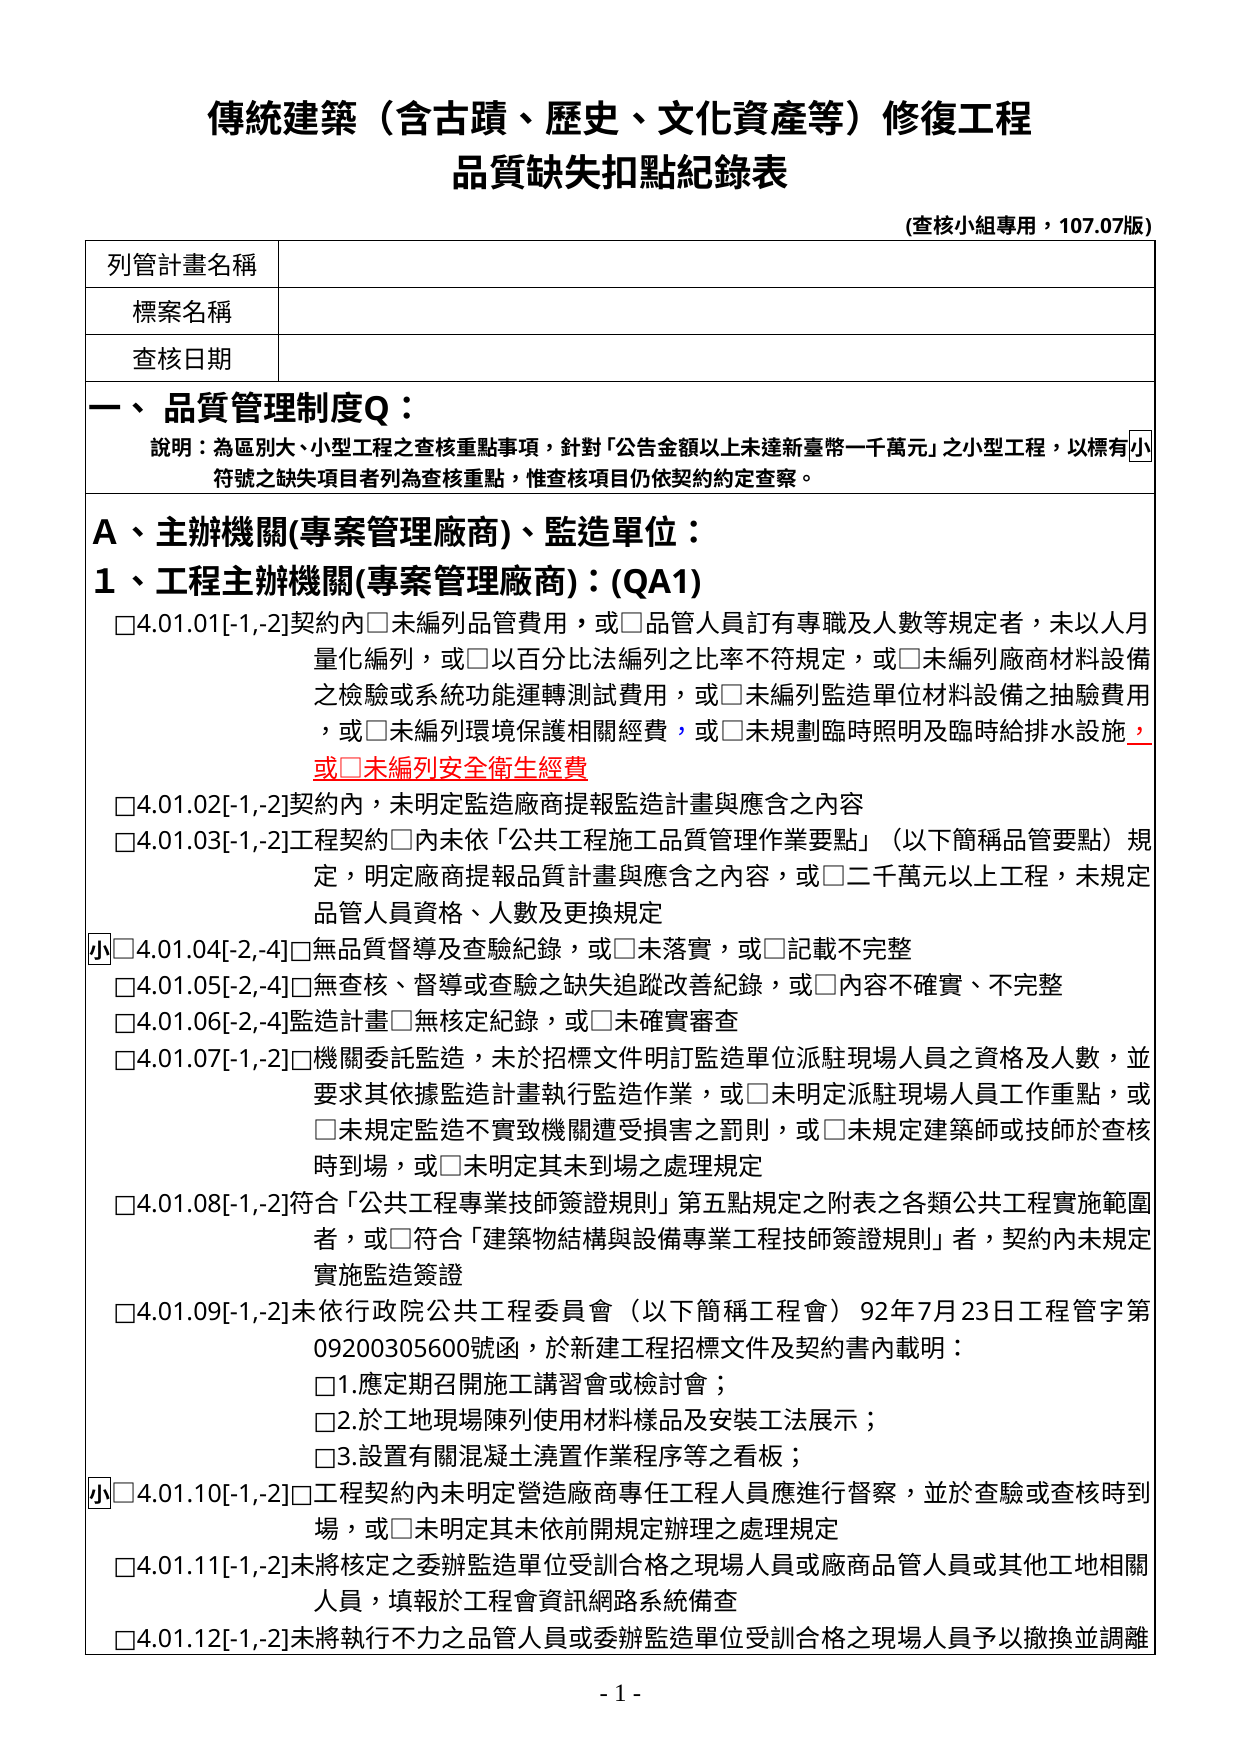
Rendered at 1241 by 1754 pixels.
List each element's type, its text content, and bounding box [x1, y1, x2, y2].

table_header 列管計畫名稱 [86, 241, 278, 287]
table_cell 查核日期 [86, 335, 278, 381]
table_cell [279, 288, 1154, 334]
table_cell [279, 335, 1154, 381]
text 傳統建築（含古蹟、歷史、文化資產等）修復工程 [89, 89, 1152, 143]
table_cell 標案名稱 [86, 288, 278, 334]
table_cell 品質管理制度Q： 說明：為區別大、小型工程之查核重點事項，針對「公告金額以上未達新臺幣一千萬元」之小型工程，以標有小符號之缺失項目者列為查核重點，惟查核項目仍依契約約定查察。 [86, 382, 1154, 493]
text 品質缺失扣點紀錄表 [89, 143, 1152, 197]
text (查核小組專用，107.07版) [89, 210, 1152, 240]
table_cell Ａ、主辦機關(專案管理廠商)、監造單位： １、工程主辦機關(專案管理廠商)：(QA1) □4.01.01[-1,-2]契約內□未編列品管費用，或□品管人員訂有專職及人數等規定者，未以人月量化編列，或□以百分比法編列之比率不符規定，或□未編列廠商材料設備之檢驗或系統功能運轉測試費用，或□未編列監造單位材料設備之抽驗費用，或□未編列環境保護相關經費，或□未規劃臨時照明及臨時給排水設施，或□未編列安全衛生經費 □4.01.02[-1,-2]契約內，未明定監造廠商提報監造計畫與應含之內容 □4.01.03[-1,-2]工程契約□內未依「公共工程施工品質管理作業要點」（以下簡稱品管要點）規定，明定廠商提報品質計畫與應含之內容，或□二千萬元以上工程，未規定品管人員資格、人數及更換規定 小□4.01.04[-2,-4]□無品質督導及查驗紀錄，或□未落實，或□記載不完整 □4.01.05[-2,-4]□無查核、督導或查驗之缺失追蹤改善紀錄，或□內容不確實、不完整 □4.01.06[-2,-4]監造計畫□無核定紀錄，或□未確實審查 □4.01.07[-1,-2]□機關委託監造，未於招標文件明訂監造單位派駐現場人員之資格及人數，並要求其依據監造計畫執行監造作業，或□未明定派駐現場人員工作重點，或□未規定監造不實致機關遭受損害之罰則，或□未規定建築師或技師於查核時到場，或□未明定其未到場之處理規定 □4.01.08[-1,-2]符合「公共工程專業技師簽證規則」第五點規定之附表之各類公共工程實施範圍者，或□符合「建築物結構與設備專業工程技師簽證規則」者，契約內未規定實施監造簽證 □4.01.09[-1,-2]未依行政院公共工程委員會（以下簡稱工程會）92年7月23日工程管字第09200305600號函，於新建工程招標文件及契約書內載明： □1.應定期召開施工講習會或檢討會； □2.於工地現場陳列使用材料樣品及安裝工法展示； □3.設置有關混凝土澆置作業程序等之看板； 小□4.01.10[-1,-2]□工程契約內未明定營造廠商專任工程人員應進行督察，並於查驗或查核時到場，或□未明定其未依前開規定辦理之處理規定 □4.01.11[-1,-2]未將核定之委辦監造單位受訓合格之現場人員或廠商品管人員或其他工地相關人員，填報於工程會資訊網路系統備查 □4.01.12[-1,-2]未將執行不力之品管人員或委辦監造單位受訓合格之現場人員予以撤換並調離工地，並填報於工程會資訊網路系統備查 小□4.01.13[-1,-2]□未於開工時將工程基本資料填報於工程會資訊網路系統，並於驗收完成後七日內，將結算資料填報於前開系統，或□內容不確實、不完整 小□4.01.14[-1,-2]發現工程缺失，未以書面通知監造單位或廠商限期改善 小□4.01.15[-1,-2]鋼筋、混凝土、瀝青混凝土，以及工程會98年10月29日工程管字第09800480600號函，規定項目（水泥混凝土粗細粒料篩分析、水硬性水泥墁料抗壓強度、土壤夯實、土壤工地密度、AC壓實度、CLSM抗壓強度、鋼筋續接器、高壓混凝土地磚、普通磚）及其他適當檢驗或抽驗項目，未於契約明定由符合CNS 17025(ISO/IEC17025)規定之實驗室辦理，並出具檢驗或抽驗報告，或□前開檢驗或抽驗報告，未印有依標準法授權之實驗室認證機構之認可標誌 □4.01.16[-1,-2]查核金額以上新建、特殊或具紀念性質之工程未編列設置竣工銘牌費用 □4.01.18[-1,-2]使用飛灰混凝土，未依「公共工程使用飛灰混凝土作業要點」，於工程招標文件及契約書內載明相關規定 □4.01.19[-1,-2]未依工程會97年1月8日工程管字第09700011700號函，將「公共工程（公有建築物）施工階段契約約定權責分工表」納入新建工程招標文件及契約書中，或□工程契約未依營造業法第33條或電器承裝業管理規則規定設置技術士及未規定人數 4.01.20.00專案管理廠商派駐現場人員（技服辦法-9） □4.01.20.01[±1,±2]有無協調及整合各工作項目界面 □4.01.20.02[±1,±2]□有無審查或複核施工計畫、品質計畫、預訂進度、施工圖、器材樣品及其他送審資料，或□有無審查或複核重要分包廠商及設備製造商資歷 □4.01.20.03[±1,±2]□有無督導或稽核施工品質管理工作□有無督導或稽核工地安全衛生、交通維持及環境保護 □4.01.20.04[±1,±2]有無辦理施工進度之查核、分析及督導 □4.01.20.05[±1,±2]有無協助機關辦理施工估驗計價之審查或複核 □4.01.20.06[±1,±2]有無協助機關辦理契約變更之處理及建議 □4.01.20.07[±1,±2]有無協助機關辦理給排水、機電設備、管線、各種設施測試及試運轉之督導及建議 □4.01.21[-1,-2]未依行政院核定97年1月23日起實施「生態城市綠建築推動方案」之規定，□辦理新台幣5千萬元以上公有建築物，應先取得候選綠建築證書，始得申報開工 □4.01.22[-1,-2]□未將維護規定納入工程契約，或□未編列維護經費 □4.01.23[-1,-2]□未依工程會101年5月17日工程管字第10100180300號函，依工程規模於契約內訂定「施工查核小組品質缺失懲罰性違約金機制」罰款額度，或□契約內，未納入「施工查核小組品質缺失懲罰性違約金機制」 □4.01.24[-1,-2]機關辦理預算金額達新臺幣2億元以上之工程標案，未依工程會104年3月17日工程管字第10400082090號函訂定之「重大公共工程開工要件注意事項」規定，於招標前檢核、開標前覆核機關應辦事項完成情形，並將廠商應辦事項檢核表納入招標文件，請廠商於開工前查填。 □4.01.99[-1~-5]主辦機關／專案管理廠商其他缺失： ２、監造單位：(QA2) 小□4.02.01[-2,-4]□未提送監造計畫，或□未依契約規定期限提送監造計畫 4.02.01.00監造計畫內容(本項內容若未達公告金額者，應依契約規定查核) □4.02.01.01[-1,-2]□監造計畫架構未包括品管要點規定之基本內容，或□遺漏重要項目工程 □4.02.01.02[-1,-2]□未訂定監造組織架構內各人員之職掌(現場人員之職掌應包括品管要點規定基本項目)，或□未符合需求 □4.02.01.03[-1,-2]□未訂定對廠商品質計畫及施工計畫之審查時限，或□未符合需求 小□4.02.01.04[-1,-2]□對廠商之品質計畫及施工計畫送審情形未訂定管制辦法，或□未符合需求 小□4.02.01.05[-1,-2]□未訂定各材料/設備及施工之品質管理標準，或□未符合需求 小□4.02.01.06[-3,-5]□未訂定各材料/設備及施工之檢驗停留點，或□未符合需求 □4.02.01.07[-1,-2]□工程標的含運轉類機電設備者，未依單機設備、系統運轉、整體功能試運轉等分別訂定抽驗程序及標準，或□未符合需求，或□未監督機電設備測試及試運轉 □4.02.01.08[-1,-2]□未訂定品質稽核範圍或頻率，或□未符合需求 □4.02.01.09[-1,-2]□未分別訂定「文件」及「紀錄」之管理作業程序，或□未符合需求 □4.02.01.10[-1,-2]□未訂定材料設備送審管制總表、材料設備檢（試）驗管制總表、抽查紀錄表等相關表單，或□未符合需求 □4.02.02[-1,-2]無品質計畫及施工計畫審查認可紀錄 4.02.03.00 監造單位及其所派駐現場人員(品管要點-11) 小□4.02.03.01[±1,±2]有無落實執行監造計畫 小□4.02.03.02[±1,±2]有無監督、查證廠商履約 小□4.02.03.03[±2,±4]□有無審查施工廠商之施工計畫、品質計畫、預定進度、施工圖、器材樣品及其他送審案件，或□有無審查重要分包廠商及設備製造商資格，或□有無檢驗施工品質，並於契約約定之檢驗項目會同廠商取樣送驗 小□4.02.03.04[±2,±4]有無抽查施工作業及抽驗材料設備，並填具抽查(驗)紀錄表，或□製作材料設備檢（試）驗管制總表管控，或□對檢（試）驗報告判讀認可，或□落實執行 小□4.02.03.05[±1,±2]□發現缺失時，有無立即通知廠商限期改善，並確認其改善成果，或□有無督導施工廠商執行工地安全衛生、交通維持及境保護等工作，或□是否確實 小□4.02.03.06[±1,±2]有無督導、審核履約進度及履約估驗計價，或□是否確實 小□4.02.03.07[±1,±2]有無協調及整合履約界面，或□是否確實 小□4.02.03.08[±1,±2]有無依契約規定填報監造報表，或□有無落實記載 小□4.02.03.09[±1,±2]有無監督機電設備測試及試運轉，或□是否確實 □4.02.05[-1,-2]監造單位派駐現場人員□設置人數、資格不符規定，或□新設或異動時未提報監造單位派駐現場人員登錄表(查核金額以上工程) 小□4.02.08[-1,-2]施工品質或材料設備不符規定，未依約要求廠商處置 4.02.13.00建築師 (建築師法第18條) □4.02.13.01[±1,±2]有無監督營造業依照設計之圖說施工 □4.02.13.02[±1,±2]有無遵守建築法令所規定監造人應辦事項 □4.02.13.03[±1,±2]有無查核建築材料之規格及品質 4.02.14.00 公共工程實施設計、監造簽證者之技師(技師法子法公共工程專業技師簽證規則) 結構與設備實施設計、監造簽證者之技師（建築物結構與設備專業工程技師簽證規則） □4.02.14.01[±1,±2]□有無審核品質計畫與施工計畫，或□未審查施工圖說，或□未簽認監造計畫 □4.02.14.02[±1,±2]□有無辦理材料與設備檢驗、抽查、施工查驗與查核，或□未辦理設備功能運轉測試之抽驗 □4.02.14.03[±1,±2]有無親自執行簽證 □4.02.14.04[±1,±2]涉及現場作業者，有無親自赴現場實地查核 □4.02.99[-1~-5]其他監造單位品管缺失： B、承攬廠商：(QB) 小□4.03.01[-1,-2]□未提送施工計畫，或□未依契約規定期限提送施工計畫；或□施工計畫內容未符合需求，或□未落實執行 小□4.03.02[-1,-2]□未提送品質計畫，或□未依契約規定期限提送品質計畫；或□品質計畫未落實執行 4.03.02.00品質計畫內容(本項內容若未達公告金額者，應依契約規定查核) □4.03.02.01[-1,-2]□品質計畫架構未含品管要點規定之基本內容，或□遺漏重要項目工程 □4.03.02.02[-1,-2]未訂定品管組織架構內各人員之職掌(專任工程人員及品管人員之職掌，應包括品管要點規定基本項目) □4.03.02.03[-1,-2]未訂定各分項工程施工要領，或□未符合需求 □4.03.02.04[-1,-2]未訂定各分項工程品質管理標準，或□未符合需求 小□4.03.02.05[-1,-2]未訂定各材料/設備及施工之檢驗時機(含清楚標示監造單位訂定之檢驗停留點)，或檢驗頻率 □4.03.02.06[-1,-2]工程標的含運轉類機電設備者，未依單機測試、系統運轉、整體功能試運轉等分別訂定檢驗程序及標準，或□無試運轉及測試計畫書 □4.03.02.08[-1,-2]未分別訂定「材料」及「施工」之不合格品管制作業程序 □4.03.02.09[-1,-2]未訂定矯正與預防措施執行時機或流程 □4.03.02.10[-1,-2]未訂定內部品質稽核範圍或頻率 □4.03.02.11[-1,-2]未分別訂定「文件」及「紀錄」之管理作業程序 □4.03.02.12[-1,-2]□未訂定材料設備送審管制總表、材料設備檢（試）驗管制總表、自主檢查表等相關表單，或□未符合需求 小□4.03.03[-2,-4]施工日誌□未落實執行，或□未依規定制定格式，或□記載不完整 小□4.03.04[-2,-4]品管自主檢查表□未落實執行，或□檢查標準未訂量化値、容許誤差值，或□未確實記載檢查值 小□4.03.05[-3,-5]□對材料檢(試)驗未落實執行，或□對檢（試）驗報告未予判讀，或□檢（試）驗報告內容誤植；或□未製作材料設備送審管制總表、材料設備檢（試）驗管制總表，或□未符合工程需求 □4.03.06[-2,-4]環境保護、施工安全衛生等履約事項□無缺失矯正預防措施，或□缺失未追蹤改善，或□未落實執行，或□未符合需求 □4.03.08[-2,-4]新臺幣2,000萬元以上工程或契約明訂者，品管人員□新設或異動時未提報登錄表，或□設置人數不符規定，或□品管人員未專職(不得兼職其他職務)，或□逾期未回訓 4.03.08.00品管人員（品管要點-6）(本項內容若未達新臺幣2,000萬元者，應依契約規定查核) □4.03.08.02[±1,±2]有無執行內部品質稽核，如稽核自主檢查表之檢查項目、檢查結果是否詳實記錄等 □4.03.08.03[±1,±2]有無做品管統計分析、矯正與預防措施之提出及追蹤 小□4.03.08.04[±1,±2]有無依據契約、設計圖說、規範、相關技術法規及參考品質計畫製作綱要等，訂定品質計畫，據以推動實施 □4.03.08.05[±1,±2]品質文件、紀錄管理有無妥適管制 □4.03.10[±1,±2]不合格品之管制有無依約處置 4.03.11.00專任工程人員、土木包工業負責人(品管要點-7、營造業法第35、36條) 小□4.03.11.01[±1,±2]有無查核施工計畫書，並於認可後簽名或蓋章 小□4.03.11.02[±1,±2]有無於開工、竣工報告文件及工程查報表簽名或蓋章 小□4.03.11.03[±1,±2]有無督察按圖施工、解決施工技術問題 小□4.03.11.04[±1,±2]有無於查驗工程時到場說明，並於工程查驗文件簽名或蓋章等 小□4.03.11.05[±1,±2]有無督導現場施工人員及品管人員，落實執行契約規範及品質計畫 小□4.03.11.06[±1,±2]有無填具督察紀錄表，或□有無落實記載 4.03.12.00工地主任、土木包工業負責人(營造業法第32、36條) 小□4.03.12.01[±1,±2]有無依施工計畫書執行按圖施工 小□4.03.12.02[±1,±2]有無按契約規定填報施工日誌 小□4.03.12.03[±1,±2]有無管理工地之人員、機具及材料等 小□4.03.12.04[±1,±2]有無辦理工地勞工安全衛生事項之督導、公共環境與安全之維護及其他工地行政事務等 4.03.13.00技術士、技術員及技工(營造業法第29、33條、電器承裝業管理規則及自來水管承裝商管理辦法) □4.03.13.01[-1,-2]□未依營造業法規定，設置合格工地主任，或□未到場執行法定工作 □4.03.13.02[-2,-4]未依營造業法規定，在專業工程施工期間設置符合規定之技術士。 □4.03.13.03[-1,-2]□未定期召開施工講習會或檢討會，或□未於工地現場製作樣品，或□未設置有關混凝土澆置作業程序等之看板等 □4.03.13.04[-1,-2]□未依電器承裝業管理規則、自來水管承裝商管理辦法等規定，設置技術員或技工，或□未到場執行法定工作 4.03.14職業安全衛生管理人員（含職業安全管理師、職業衛生管理師、職業安全衛生管理員及營造業甲、乙、丙種職業安全衛生業務主管）未執行下列事項： 4.03.14.00公告金額以上未達查核金額之標案： 小□4.03.14.01[±2,±4]有無交付承攬之安全衛生管理事項 小□4.03.14.02[±1,±2]有無對高空工作車、車輛系營建機械、起重機等實施定期檢查、使用高空工作車、起重機、假設工程設備前之檢點、擋土支撐構築、露天開挖、施工構臺構築、建築物拆除等實施作業檢點及現場巡視 小□4.03.14.03[±1,±2]有無辦理安全衛生教育訓練 小□4.03.14.04[±1,±2]有無辦理職業災害調查處理 小□4.03.14.06[±2,±4]有無常駐工地執行職務 小□4.03.14.07[±2,±4]有無辦理定期檢查、重點檢查、作業檢點及現場巡視 4.03.14.10查核金額以上之標案（除公告金額以上未達查核金額標案之查核事項外，尚包含下列事項）： □4.03.14.11[±2,±4]有無於工地環境或營造作業危害之辨識、評估及控制，依主要危害訂定安全衛生作業標準 □4.03.14.12[±1,±2]有無對高空工作車、車輛系營建機械、起重機等機械、施工架、施工構臺、模板支撐架等設備或器具之安全管理 □4.03.14.13[±1,±2]有無辦理機械、設備安全衛生之採購管理 □4.03.14.14[±1,±2]有無辦理個人防護具管理 □4.03.14.15[±1,±2]有無辦理緊急應變措施 □4.03.14.16[±1,±2]有無虛驚事故之調查處理與統計分析 □4.03.99[-1~-5]其他承攬廠商品管缺失： [86, 494, 1154, 1654]
table_header [279, 241, 1154, 287]
